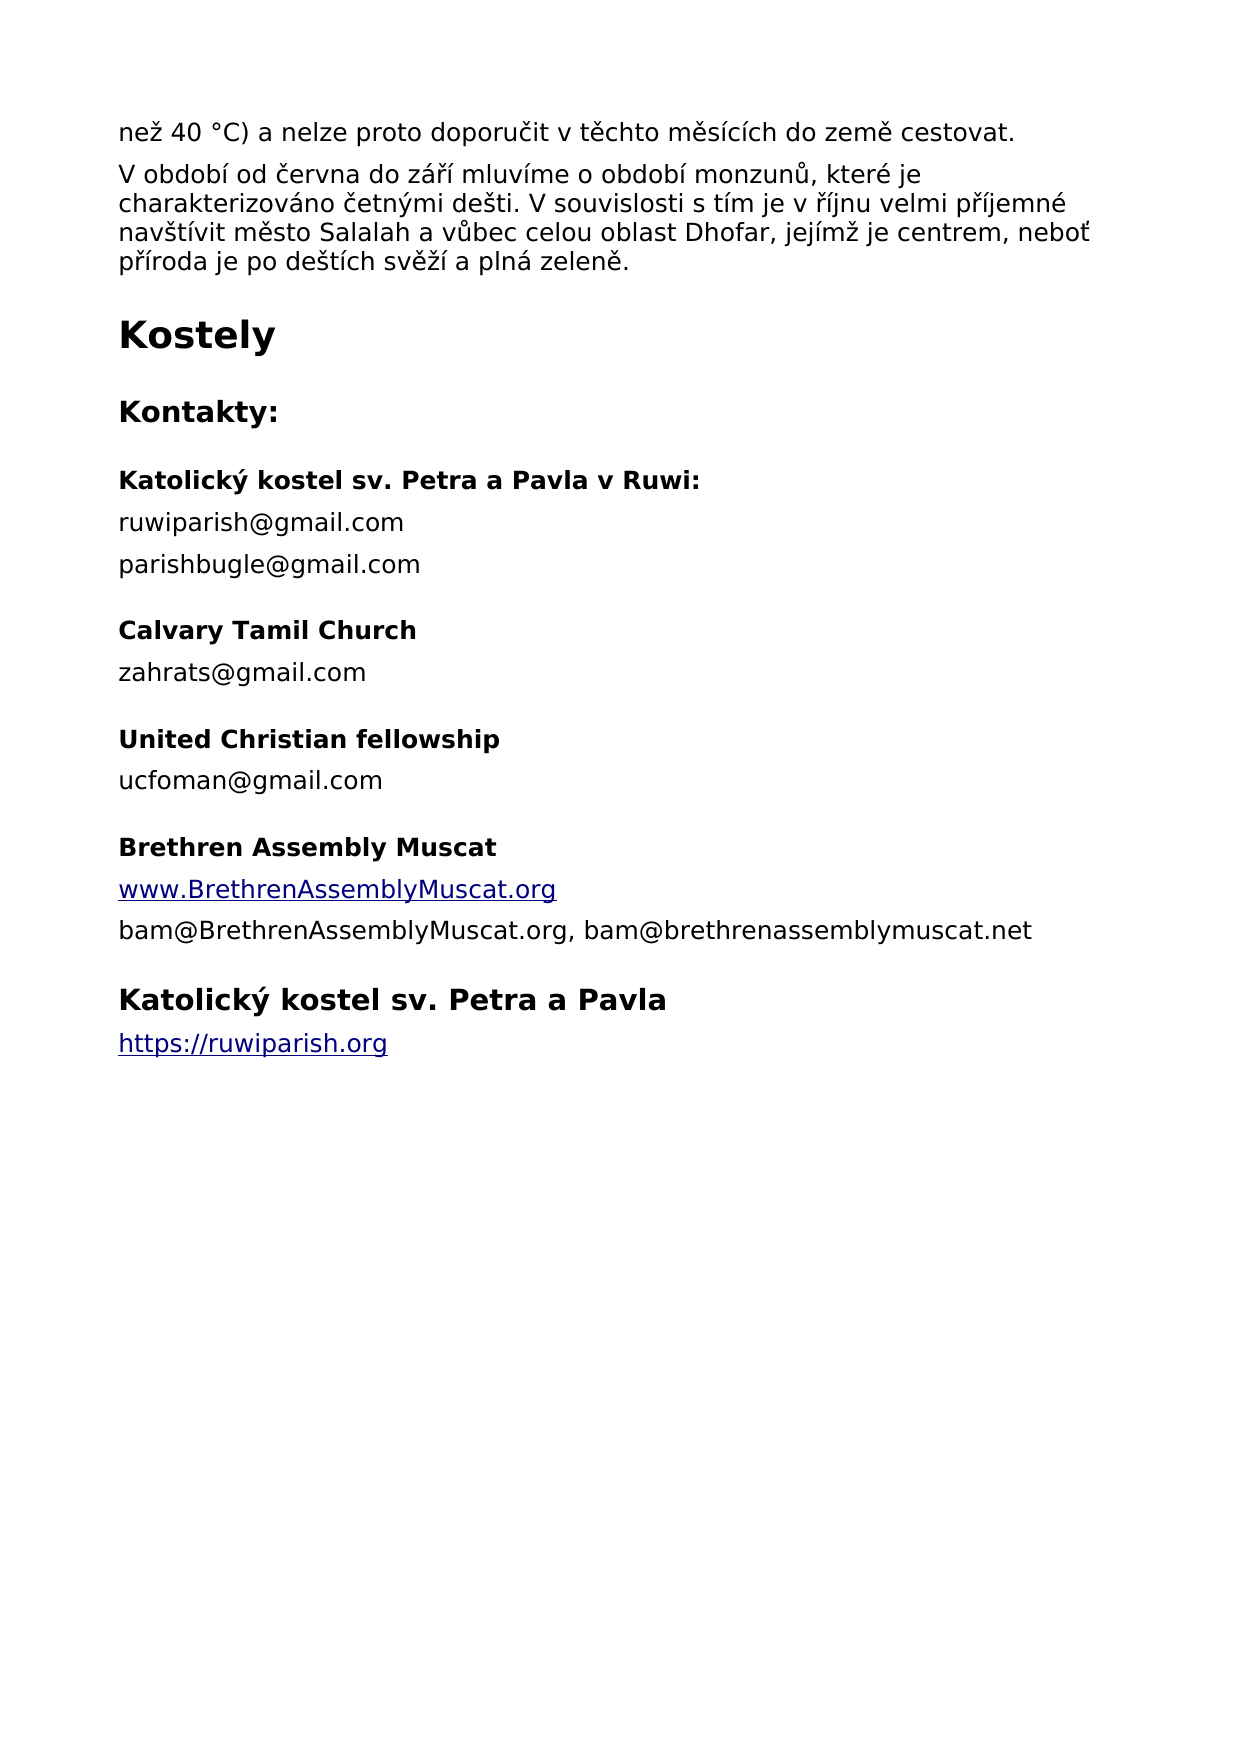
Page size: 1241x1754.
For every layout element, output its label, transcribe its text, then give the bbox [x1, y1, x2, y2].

subtitle United Christian fellowship [118, 725, 1122, 754]
text bam@BrethrenAssemblyMuscat.org, bam@brethrenassemblymuscat.net [118, 917, 1122, 946]
text https://ruwiparish.org [118, 1030, 1122, 1059]
text parishbugle@gmail.com [118, 550, 1122, 579]
subtitle Brethren Assembly Muscat [118, 833, 1122, 862]
subtitle Katolický kostel sv. Petra a Pavla v Ruwi: [118, 467, 1122, 496]
text V období od června do září mluvíme o období monzunů, které je charakterizováno četnými dešti. V souvislosti s tím je v říjnu velmi příjemné navštívit město Salalah a vůbec celou oblast Dhofar, jejímž je centrem, neboť příroda je po deštích svěží a plná zeleně. [118, 160, 1122, 276]
text ruwiparish@gmail.com [118, 508, 1122, 537]
text www.BrethrenAssemblyMuscat.org [118, 875, 1122, 904]
subtitle Calvary Tamil Church [118, 617, 1122, 646]
text ucfoman@gmail.com [118, 767, 1122, 796]
text než 40 °C) a nelze proto doporučit v těchto měsících do země cestovat. [118, 118, 1122, 147]
subtitle Kostely [118, 314, 1122, 358]
subtitle Katolický kostel sv. Petra a Pavla [118, 983, 1122, 1017]
text zahrats@gmail.com [118, 658, 1122, 687]
subtitle Kontakty: [118, 395, 1122, 429]
